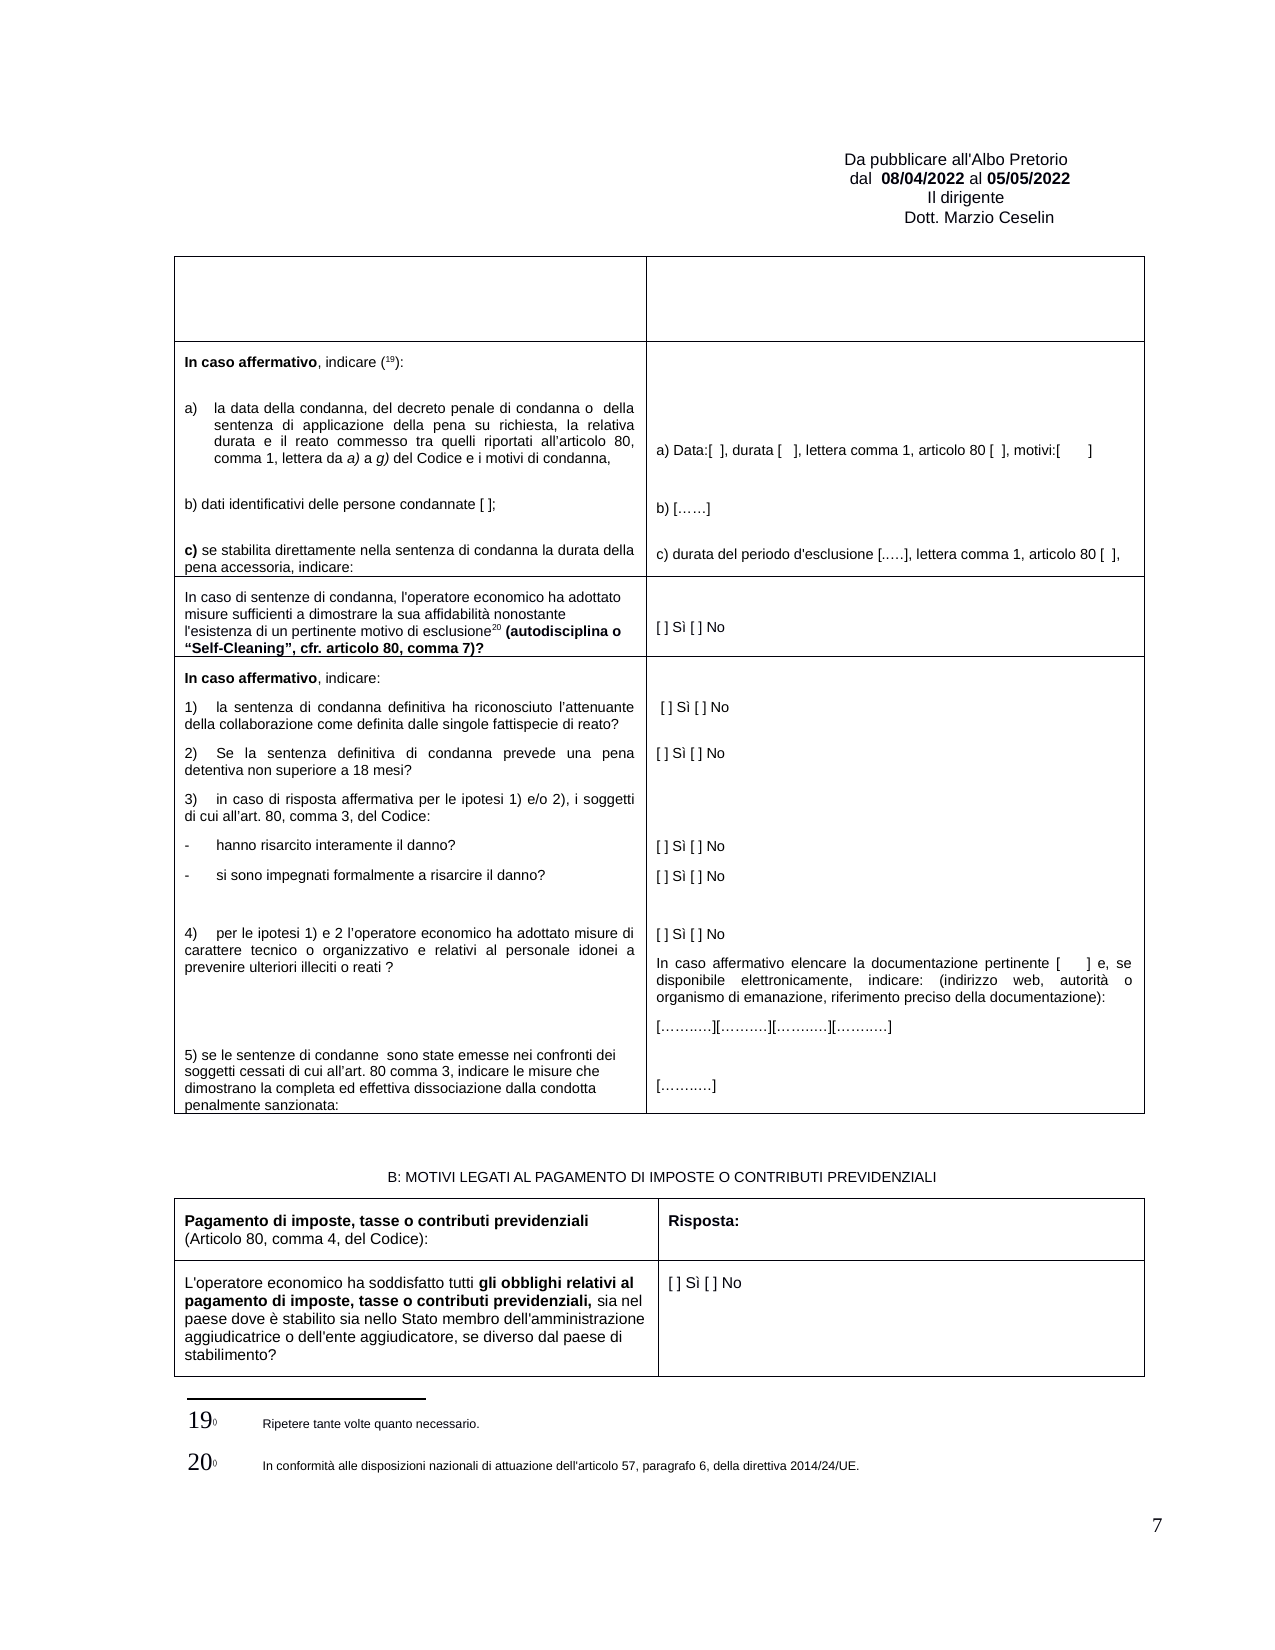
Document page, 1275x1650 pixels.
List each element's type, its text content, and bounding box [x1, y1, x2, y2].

table_cell [647, 257, 1144, 341]
table_cell [ ] Sì [ ] No [647, 577, 1144, 656]
table_header Pagamento di imposte, tasse o contributi previdenziali (Articolo 80, comma 4, del Codice): [175, 1199, 658, 1260]
text B: MOTIVI LEGATI AL PAGAMENTO DI IMPOSTE O CONTRIBUTI PREVIDENZIALI [187, 1168, 1137, 1185]
table_cell L'operatore economico ha soddisfatto tutti gli obblighi relativi al pagamento di imposte, tasse o contributi previdenziali, sia nel paese dove è stabilito sia nello Stato membro dell'amministrazione aggiudicatrice o dell'ente aggiudicatore, se diverso dal paese di stabilimento? [175, 1261, 658, 1376]
table_cell In caso affermativo, indicare (): la data della condanna, del decreto penale di condanna o della sentenza di applicazione della pena su richiesta, la relativa durata e il reato commesso tra quelli riportati all’articolo 80, comma 1, lettera da a) a g) del Codice e i motivi di condanna, b) dati identificativi delle persone condannate [ ]; c) se stabilita direttamente nella sentenza di condanna la durata della pena accessoria, indicare: [175, 342, 646, 576]
table_header Risposta: [659, 1199, 1144, 1260]
table_cell In caso affermativo, indicare: 1) la sentenza di condanna definitiva ha riconosciuto l’attenuante della collaborazione come definita dalle singole fattispecie di reato? 2) Se la sentenza definitiva di condanna prevede una pena detentiva non superiore a 18 mesi? 3) in caso di risposta affermativa per le ipotesi 1) e/o 2), i soggetti di cui all’art. 80, comma 3, del Codice: - hanno risarcito interamente il danno? - si sono impegnati formalmente a risarcire il danno? 4) per le ipotesi 1) e 2 l’operatore economico ha adottato misure di carattere tecnico o organizzativo e relativi al personale idonei a prevenire ulteriori illeciti o reati ? 5) se le sentenze di condanne sono state emesse nei confronti dei soggetti cessati di cui all’art. 80 comma 3, indicare le misure che dimostrano la completa ed effettiva dissociazione dalla condotta penalmente sanzionata: [175, 657, 646, 1113]
table_cell [ ] Sì [ ] No [659, 1261, 1144, 1376]
table_cell [175, 257, 646, 341]
table_cell In caso di sentenze di condanna, l'operatore economico ha adottato misure sufficienti a dimostrare la sua affidabilità nonostante l'esistenza di un pertinente motivo di esclusione (autodisciplina o “Self-Cleaning”, cfr. articolo 80, comma 7)? [175, 577, 646, 656]
table_cell [ ] Sì [ ] No [ ] Sì [ ] No [ ] Sì [ ] No [ ] Sì [ ] No [ ] Sì [ ] No In caso affermativo elencare la documentazione pertinente [ ] e, se disponibile elettronicamente, indicare: (indirizzo web, autorità o organismo di emanazione, riferimento preciso della documentazione): [……..…][…….…][……..…][……..…] [……..…] [647, 657, 1144, 1113]
table_cell a) Data:[ ], durata [ ], lettera comma 1, articolo 80 [ ], motivi:[ ] b) [……] c) durata del periodo d'esclusione [..…], lettera comma 1, articolo 80 [ ], [647, 342, 1144, 576]
